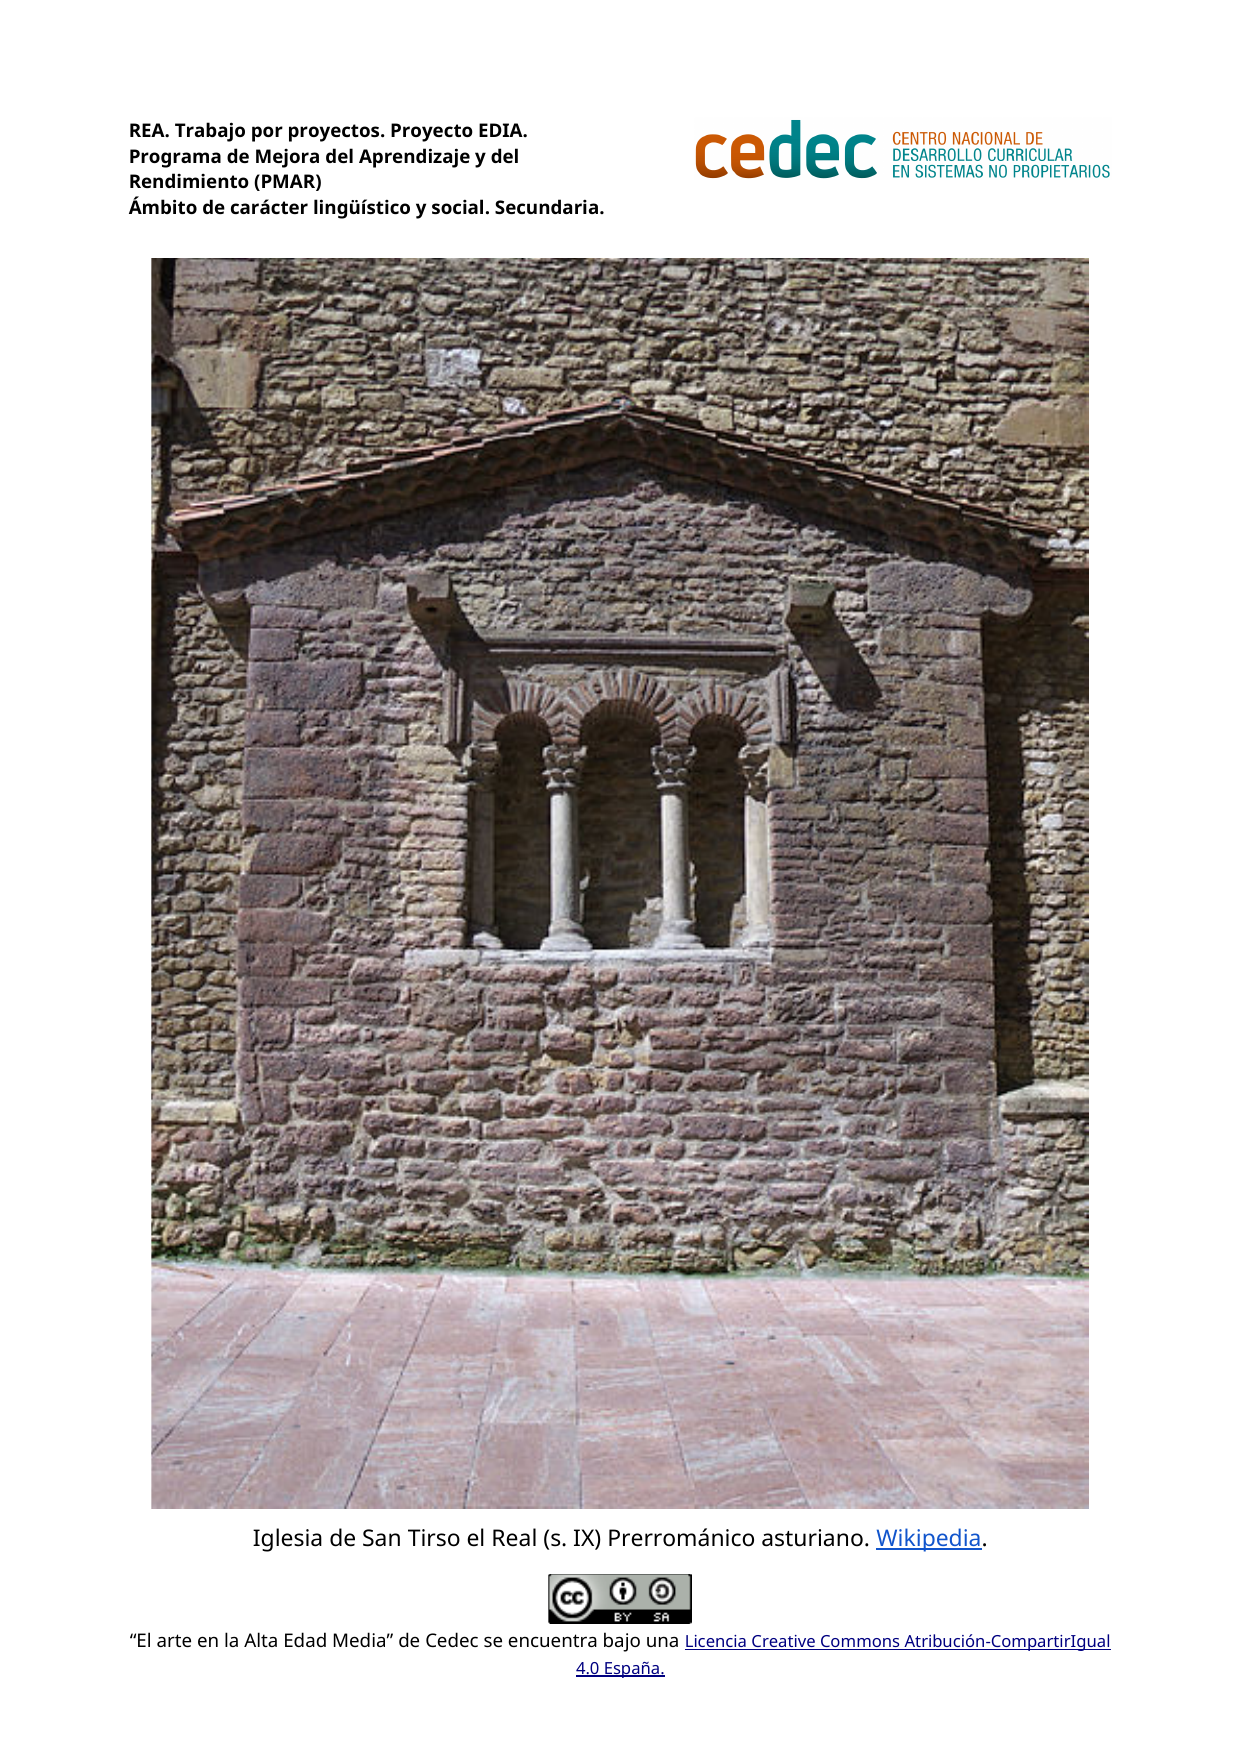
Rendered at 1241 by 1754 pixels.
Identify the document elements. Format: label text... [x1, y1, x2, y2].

picture [694, 117, 1112, 180]
text Iglesia de San Tirso el Real (s. IX) Prerrománico asturiano. Wikipedia. [118, 1522, 1122, 1553]
picture [151, 258, 1089, 1509]
picture [548, 1574, 692, 1624]
